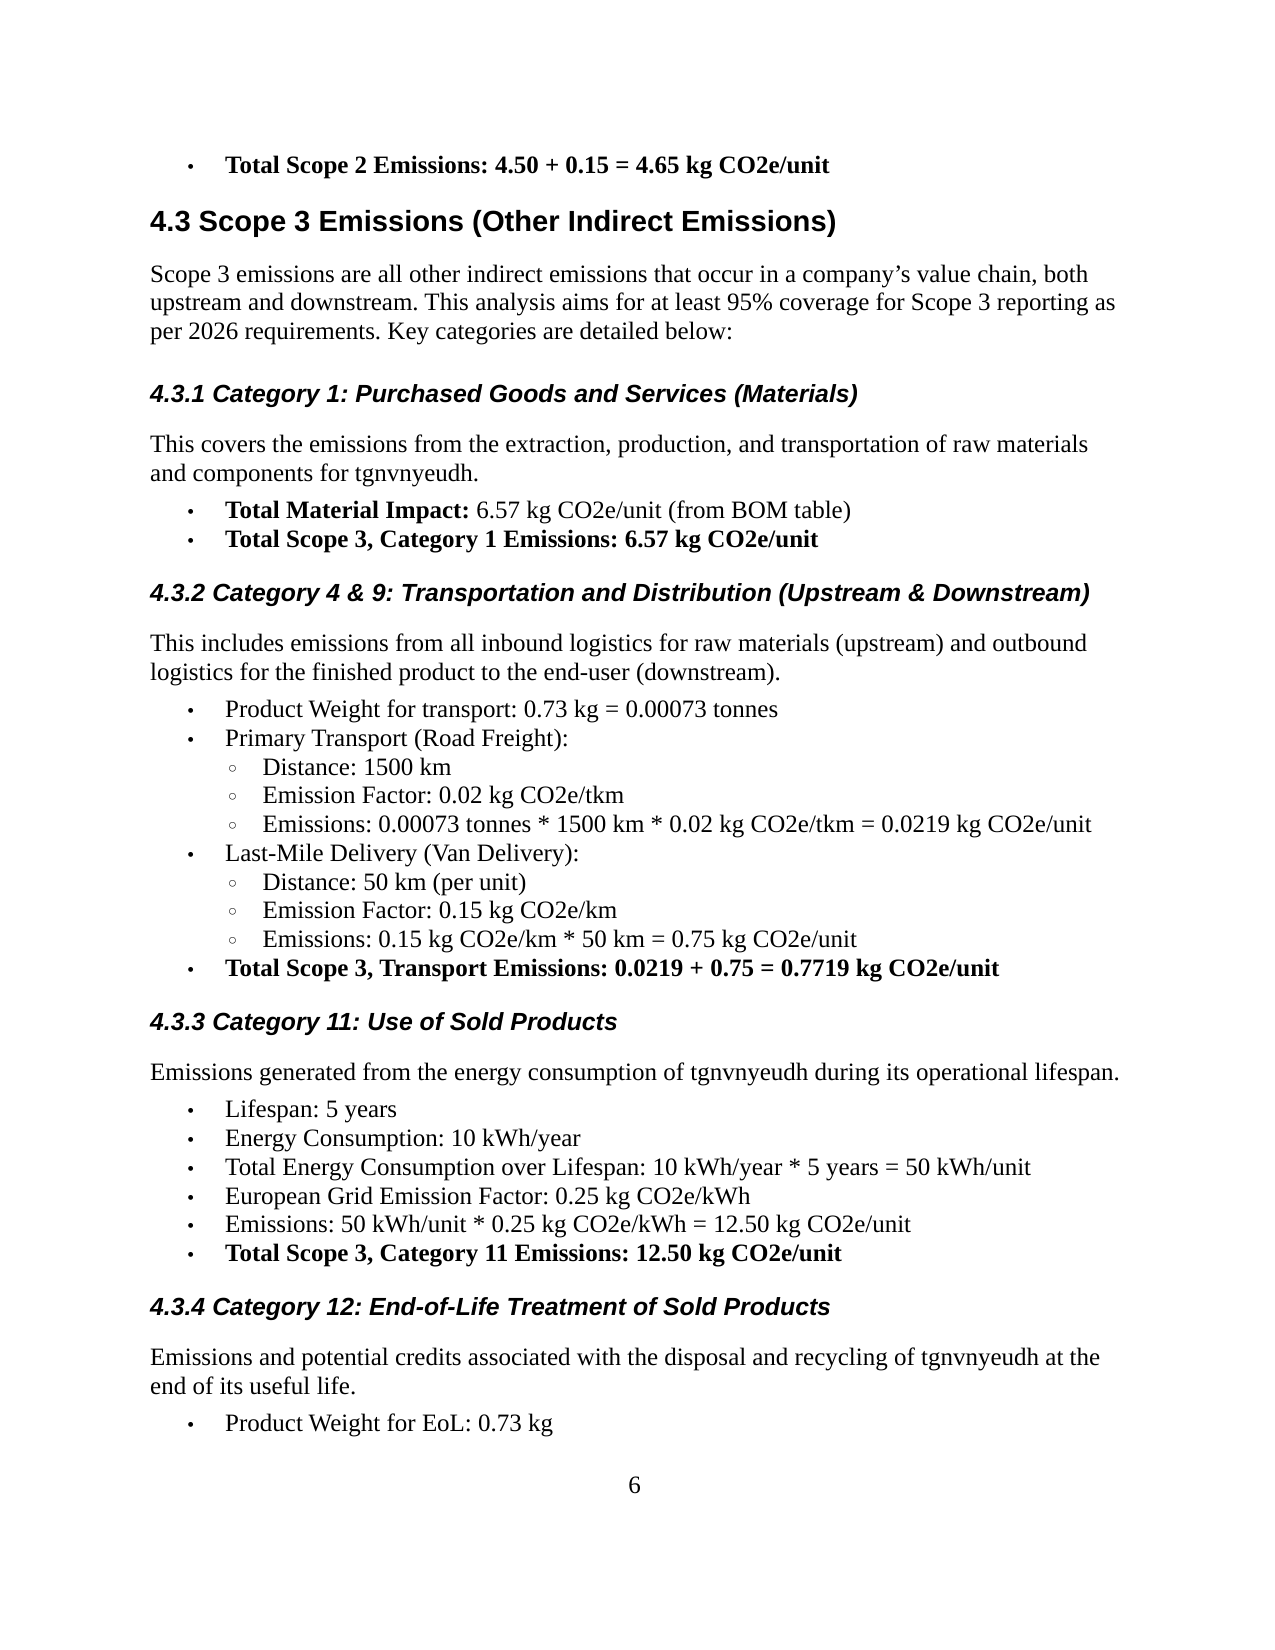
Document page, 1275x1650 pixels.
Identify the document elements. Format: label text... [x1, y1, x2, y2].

text Scope 3 emissions are all other indirect emissions that occur in a company’s value chain, both upstream and downstream. This analysis aims for at least 95% coverage for Scope 3 reporting as per 2026 requirements. Key categories are detailed below: [150, 259, 1125, 345]
list Product Weight for transport: 0.73 kg = 0.00073 tonnes [187, 694, 1125, 723]
list Primary Transport (Road Freight): [187, 723, 1125, 752]
text Emissions and potential credits associated with the disposal and recycling of tgnvnyeudh at the end of its useful life. [150, 1342, 1125, 1399]
text This covers the emissions from the extraction, production, and transportation of raw materials and components for tgnvnyeudh. [150, 429, 1125, 486]
subtitle 4.3.2 Category 4 & 9: Transportation and Distribution (Upstream & Downstream) [150, 578, 1125, 606]
text This includes emissions from all inbound logistics for raw materials (upstream) and outbound logistics for the finished product to the end-user (downstream). [150, 628, 1125, 685]
subtitle 4.3 Scope 3 Emissions (Other Indirect Emissions) [150, 204, 1125, 237]
list Product Weight for EoL: 0.73 kg [187, 1408, 1125, 1437]
list Emissions: 0.15 kg CO2e/km * 50 km = 0.75 kg CO2e/unit [225, 924, 1125, 953]
list Last-Mile Delivery (Van Delivery): [187, 838, 1125, 867]
subtitle 4.3.1 Category 1: Purchased Goods and Services (Materials) [150, 379, 1125, 407]
subtitle 4.3.3 Category 11: Use of Sold Products [150, 1007, 1125, 1035]
list Emissions: 0.00073 tonnes * 1500 km * 0.02 kg CO2e/tkm = 0.0219 kg CO2e/unit [225, 809, 1125, 838]
subtitle 4.3.4 Category 12: End-of-Life Treatment of Sold Products [150, 1292, 1125, 1321]
list Lifespan: 5 years [187, 1094, 1125, 1123]
list Total Scope 3, Category 1 Emissions: 6.57 kg CO2e/unit [187, 524, 1125, 553]
list Energy Consumption: 10 kWh/year [187, 1123, 1125, 1152]
list Emission Factor: 0.15 kg CO2e/km [225, 896, 1125, 924]
list Distance: 50 km (per unit) [225, 867, 1125, 896]
text Emissions generated from the energy consumption of tgnvnyeudh during its operational lifespan. [150, 1057, 1125, 1086]
list Total Scope 2 Emissions: 4.50 + 0.15 = 4.65 kg CO2e/unit [187, 150, 1125, 179]
list Emission Factor: 0.02 kg CO2e/tkm [225, 781, 1125, 809]
list Emissions: 50 kWh/unit * 0.25 kg CO2e/kWh = 12.50 kg CO2e/unit [187, 1209, 1125, 1238]
list Total Material Impact: 6.57 kg CO2e/unit (from BOM table) [187, 495, 1125, 524]
list Total Scope 3, Transport Emissions: 0.0219 + 0.75 = 0.7719 kg CO2e/unit [187, 953, 1125, 982]
list Total Energy Consumption over Lifespan: 10 kWh/year * 5 years = 50 kWh/unit [187, 1152, 1125, 1181]
list Distance: 1500 km [225, 752, 1125, 781]
list Total Scope 3, Category 11 Emissions: 12.50 kg CO2e/unit [187, 1238, 1125, 1267]
list European Grid Emission Factor: 0.25 kg CO2e/kWh [187, 1181, 1125, 1209]
